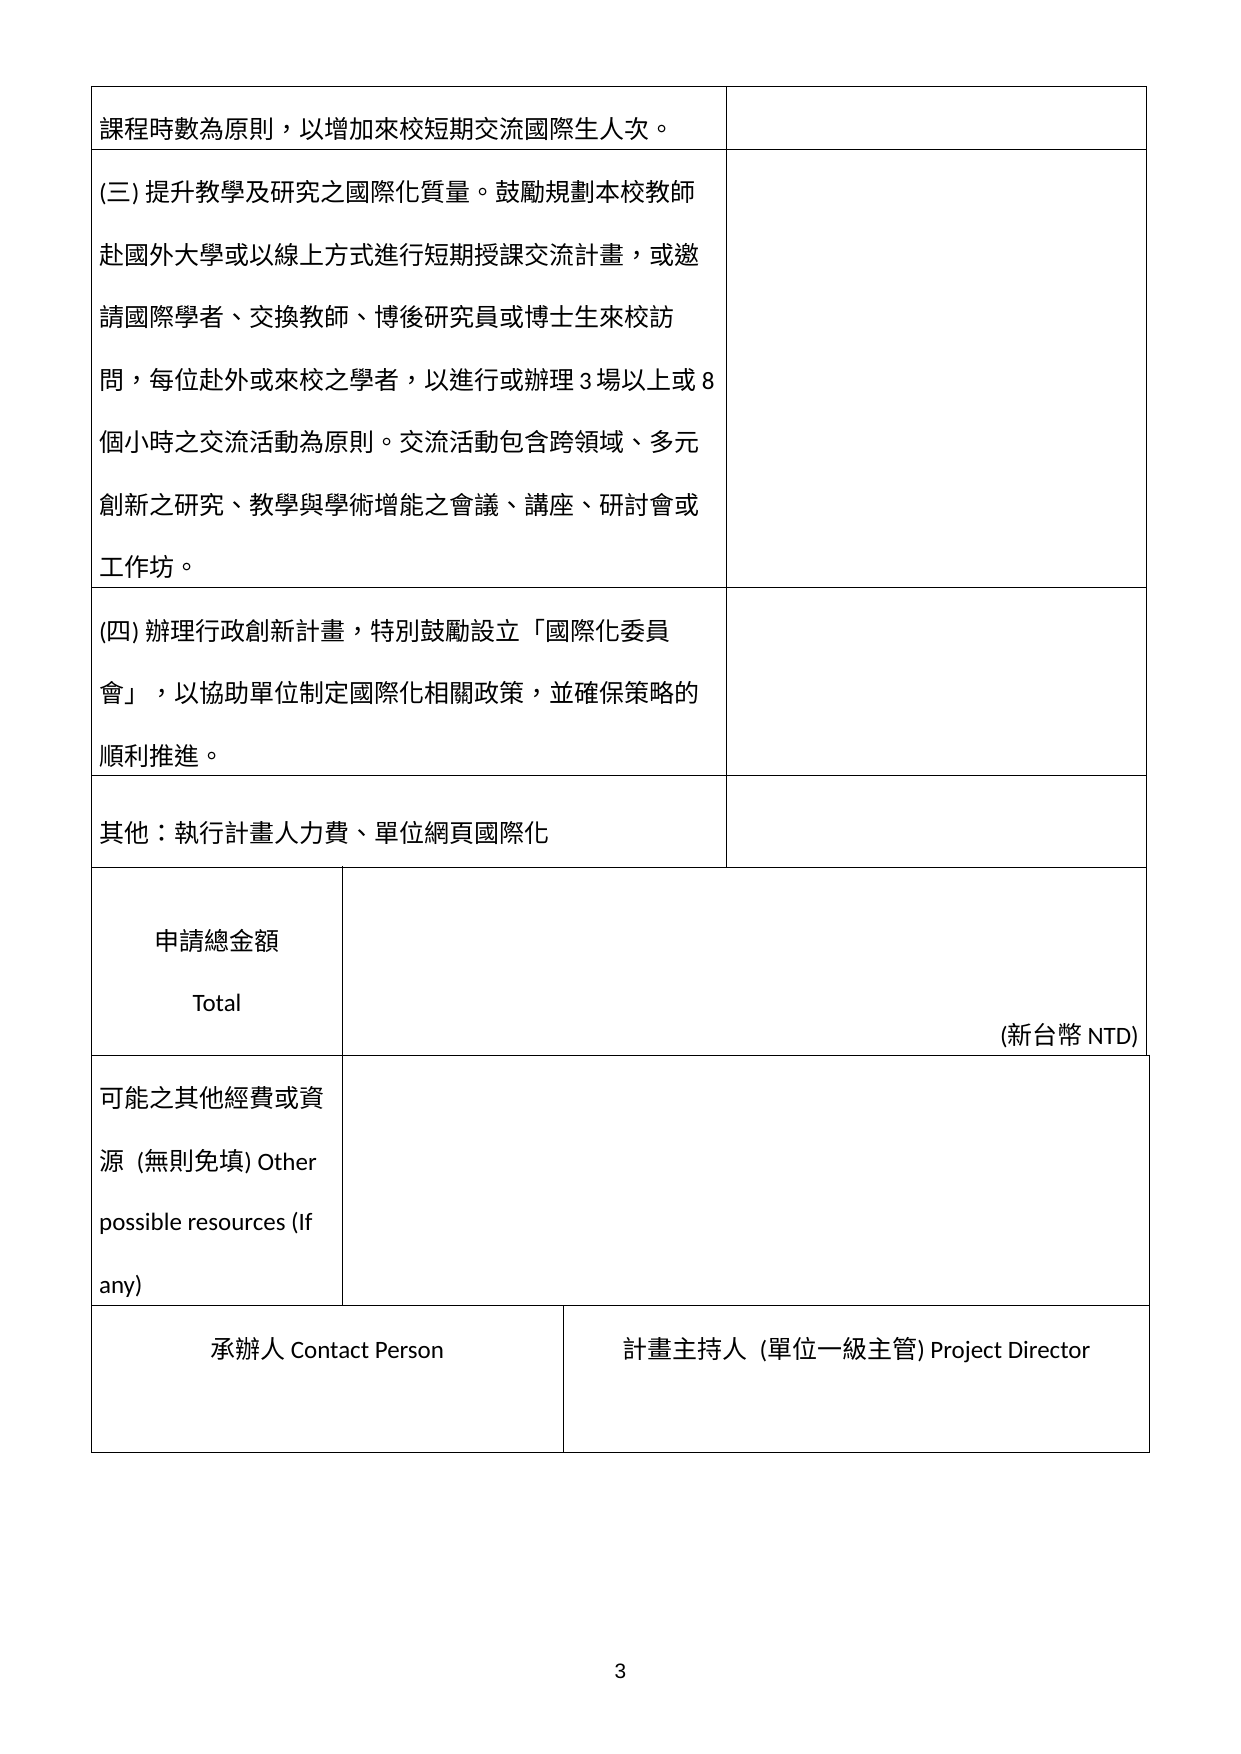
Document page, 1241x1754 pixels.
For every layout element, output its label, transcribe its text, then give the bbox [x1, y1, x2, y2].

table_cell (三) 提升教學及研究之國際化質量。鼓勵規劃本校教師赴國外大學或以線上方式進行短期授課交流計畫，或邀請國際學者、交換教師、博後研究員或博士生來校訪問，每位赴外或來校之學者，以進行或辦理3場以上或8個小時之交流活動為原則。交流活動包含跨領域、多元創新之研究、教學與學術增能之會議、講座、研討會或工作坊。 [92, 150, 726, 587]
table_cell 承辦人Contact Person [92, 1306, 563, 1452]
table_cell [727, 776, 1146, 866]
table_cell 計畫主持人 (單位一級主管) Project Director [564, 1306, 1149, 1452]
table_cell [727, 87, 1146, 149]
table_cell 申請總金額 Total [92, 868, 342, 1054]
table_cell 課程時數為原則，以增加來校短期交流國際生人次。 [92, 87, 726, 149]
table_cell 其他：執行計畫人力費、單位網頁國際化 [92, 776, 726, 866]
table_cell [727, 588, 1146, 775]
table_cell [343, 1056, 1149, 1305]
table_cell 可能之其他經費或資源 (無則免填) Other possible resources (If any) [92, 1056, 342, 1305]
table_cell (四) 辦理行政創新計畫，特別鼓勵設立「國際化委員會」，以協助單位制定國際化相關政策，並確保策略的順利推進。 [92, 588, 726, 775]
table_cell [727, 150, 1146, 587]
table_cell (新台幣NTD) [343, 868, 1146, 1054]
